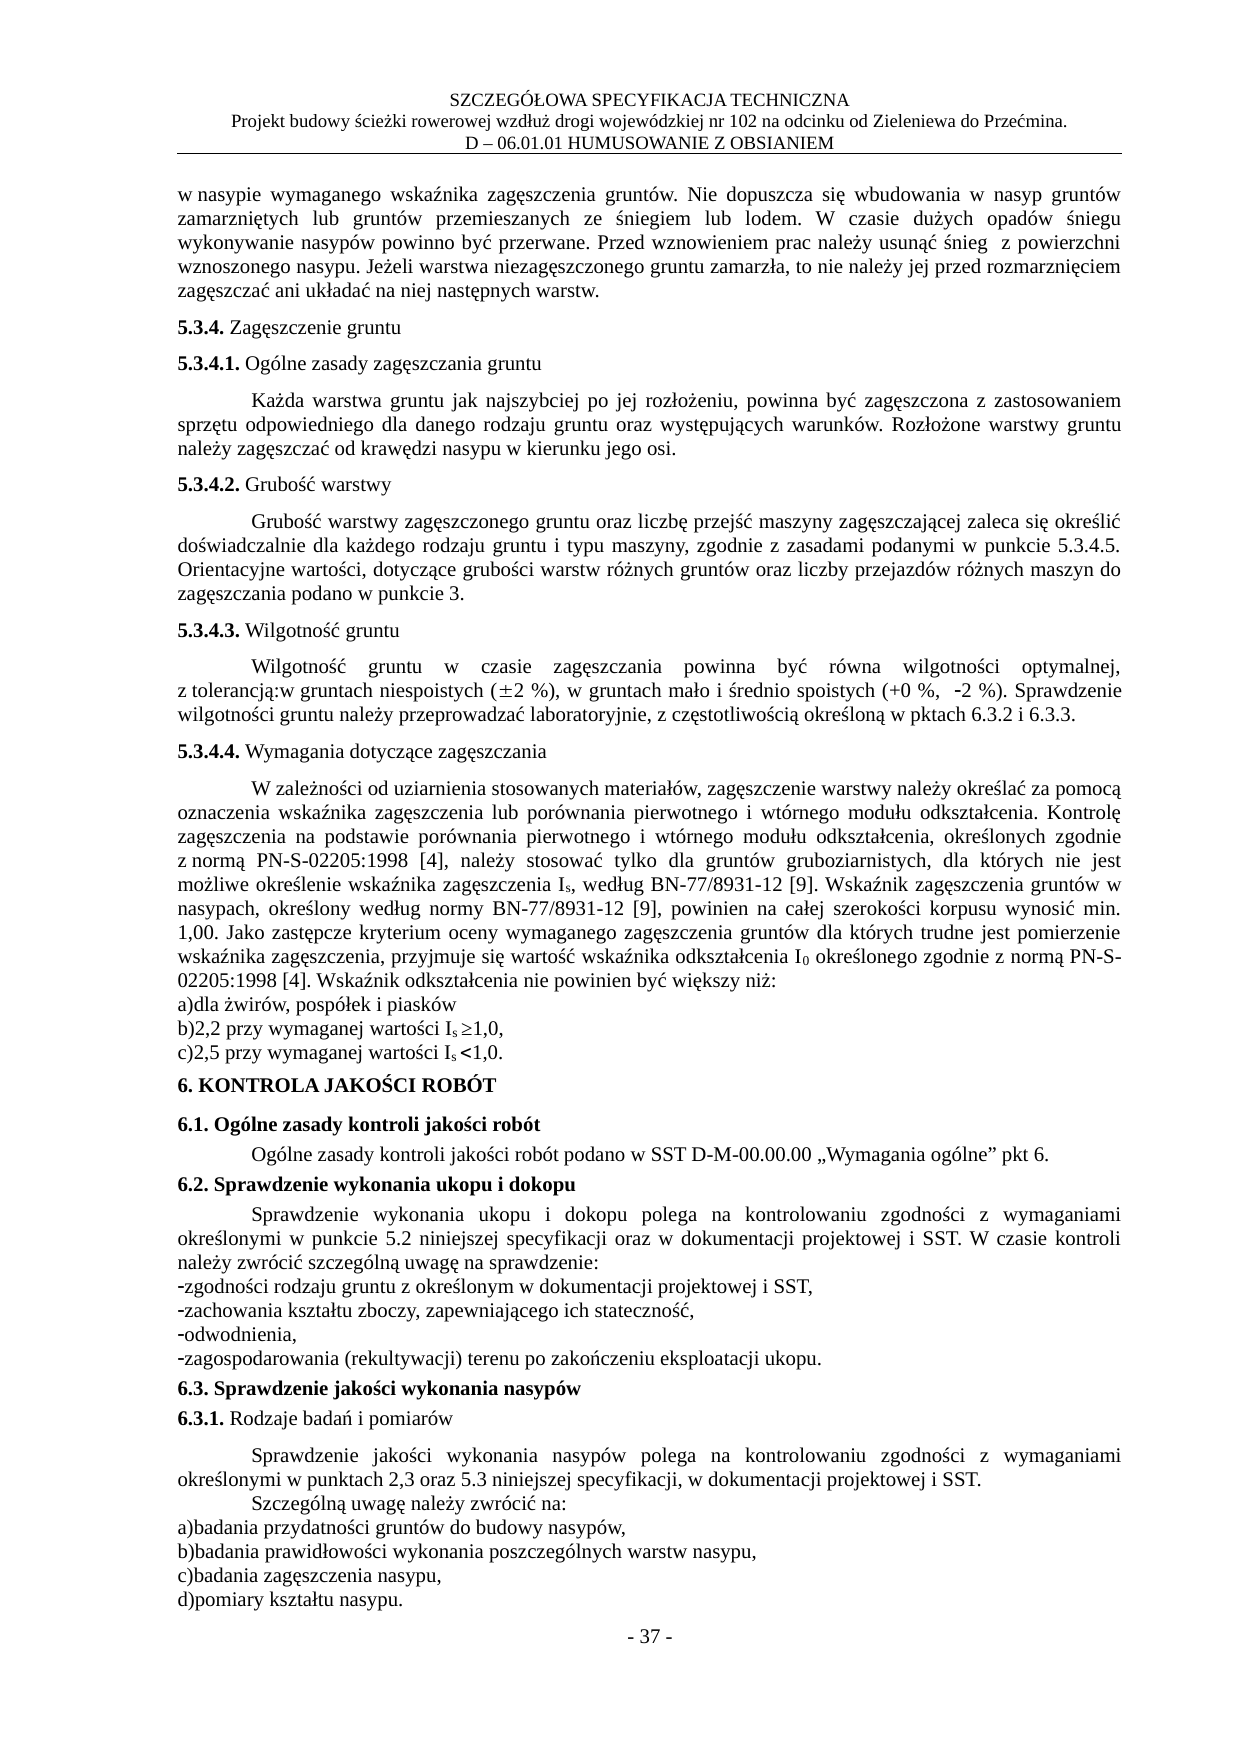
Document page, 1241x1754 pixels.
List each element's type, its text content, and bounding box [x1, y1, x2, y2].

text Szczególną uwagę należy zwrócić na: [177, 1491, 1122, 1515]
text 5.3.4. Zagęszczenie gruntu [177, 314, 1122, 339]
text Sprawdzenie wykonania ukopu i dokopu polega na kontrolowaniu zgodności z wymaganiami określonymi w punkcie 5.2 niniejszej specyfikacji oraz w dokumentacji projektowej i SST. W czasie kontroli należy zwrócić szczególną uwagę na sprawdzenie: [177, 1202, 1122, 1274]
list zgodności rodzaju gruntu z określonym w dokumentacji projektowej i SST, [177, 1274, 1122, 1298]
text Wilgotność gruntu w czasie zagęszczania powinna być równa wilgotności optymalnej, z tolerancją:w gruntach niespoistych (2 %), w gruntach mało i średnio spoistych (+0 %, 2 %). Sprawdzenie wilgotności gruntu należy przeprowadzać laboratoryjnie, z częstotliwością określoną w pktach 6.3.2 i 6.3.3. [177, 654, 1122, 726]
subtitle 6.1. Ogólne zasady kontroli jakości robót [177, 1112, 1122, 1136]
text 5.3.4.4. Wymagania dotyczące zagęszczania [177, 739, 1122, 763]
subtitle 6.3. Sprawdzenie jakości wykonania nasypów [177, 1376, 1122, 1400]
list badania przydatności gruntów do budowy nasypów, [177, 1515, 1122, 1539]
text 5.3.4.3. Wilgotność gruntu [177, 618, 1122, 642]
text Sprawdzenie jakości wykonania nasypów polega na kontrolowaniu zgodności z wymaganiami określonymi w punktach 2,3 oraz 5.3 niniejszej specyfikacji, w dokumentacji projektowej i SST. [177, 1443, 1122, 1491]
list odwodnienia, [177, 1322, 1122, 1346]
list zagospodarowania (rekultywacji) terenu po zakończeniu eksploatacji ukopu. [177, 1346, 1122, 1370]
list zachowania kształtu zboczy, zapewniającego ich stateczność, [177, 1298, 1122, 1322]
text w nasypie wymaganego wskaźnika zagęszczenia gruntów. Nie dopuszcza się wbudowania w nasyp gruntów zamarzniętych lub gruntów przemieszanych ze śniegiem lub lodem. W czasie dużych opadów śniegu wykonywanie nasypów powinno być przerwane. Przed wznowieniem prac należy usunąć śnieg z powierzchni wznoszonego nasypu. Jeżeli warstwa niezagęszczonego gruntu zamarzła, to nie należy jej przed rozmarznięciem zagęszczać ani układać na niej następnych warstw. [177, 182, 1122, 302]
text Ogólne zasady kontroli jakości robót podano w SST D-M-00.00.00 „Wymagania ogólne” pkt 6. [177, 1142, 1122, 1166]
list pomiary kształtu nasypu. [177, 1587, 1122, 1611]
list badania prawidłowości wykonania poszczególnych warstw nasypu, [177, 1539, 1122, 1563]
subtitle 6. kontrola jakości robót [177, 1073, 1122, 1097]
subtitle 6.2. Sprawdzenie wykonania ukopu i dokopu [177, 1172, 1122, 1196]
text 5.3.4.2. Grubość warstwy [177, 472, 1122, 496]
list 2,2 przy wymaganej wartości Is ≥,0, [177, 1016, 1122, 1040]
text 5.3.4.1. Ogólne zasady zagęszczania gruntu [177, 351, 1122, 375]
text Grubość warstwy zagęszczonego gruntu oraz liczbę przejść maszyny zagęszczającej zaleca się określić doświadczalnie dla każdego rodzaju gruntu i typu maszyny, zgodnie z zasadami podanymi w punkcie 5.3.4.5. Orientacyjne wartości, dotyczące grubości warstw różnych gruntów oraz liczby przejazdów różnych maszyn do zagęszczania podano w punkcie 3. [177, 509, 1122, 605]
list badania zagęszczenia nasypu, [177, 1563, 1122, 1587]
list dla żwirów, pospółek i piasków [177, 992, 1122, 1016]
list 2,5 przy wymaganej wartości Is 1,0. [177, 1040, 1122, 1064]
text 6.3.1. Rodzaje badań i pomiarów [177, 1406, 1122, 1430]
text W zależności od uziarnienia stosowanych materiałów, zagęszczenie warstwy należy określać za pomocą oznaczenia wskaźnika zagęszczenia lub porównania pierwotnego i wtórnego modułu odkształcenia. Kontrolę zagęszczenia na podstawie porównania pierwotnego i wtórnego modułu odkształcenia, określonych zgodnie z normą PN-S-02205:1998 [4], należy stosować tylko dla gruntów gruboziarnistych, dla których nie jest możliwe określenie wskaźnika zagęszczenia Is, według BN-77/8931-12 [9]. Wskaźnik zagęszczenia gruntów w nasypach, określony według normy BN-77/8931-12 [9], powinien na całej szerokości korpusu wynosić min. 1,00. Jako zastępcze kryterium oceny wymaganego zagęszczenia gruntów dla których trudne jest pomierzenie wskaźnika zagęszczenia, przyjmuje się wartość wskaźnika odkształcenia I0 określonego zgodnie z normą PN-S-02205:1998 [4]. Wskaźnik odkształcenia nie powinien być większy niż: [177, 776, 1122, 992]
text Każda warstwa gruntu jak najszybciej po jej rozłożeniu, powinna być zagęszczona z zastosowaniem sprzętu odpowiedniego dla danego rodzaju gruntu oraz występujących warunków. Rozłożone warstwy gruntu należy zagęszczać od krawędzi nasypu w kierunku jego osi. [177, 388, 1122, 460]
